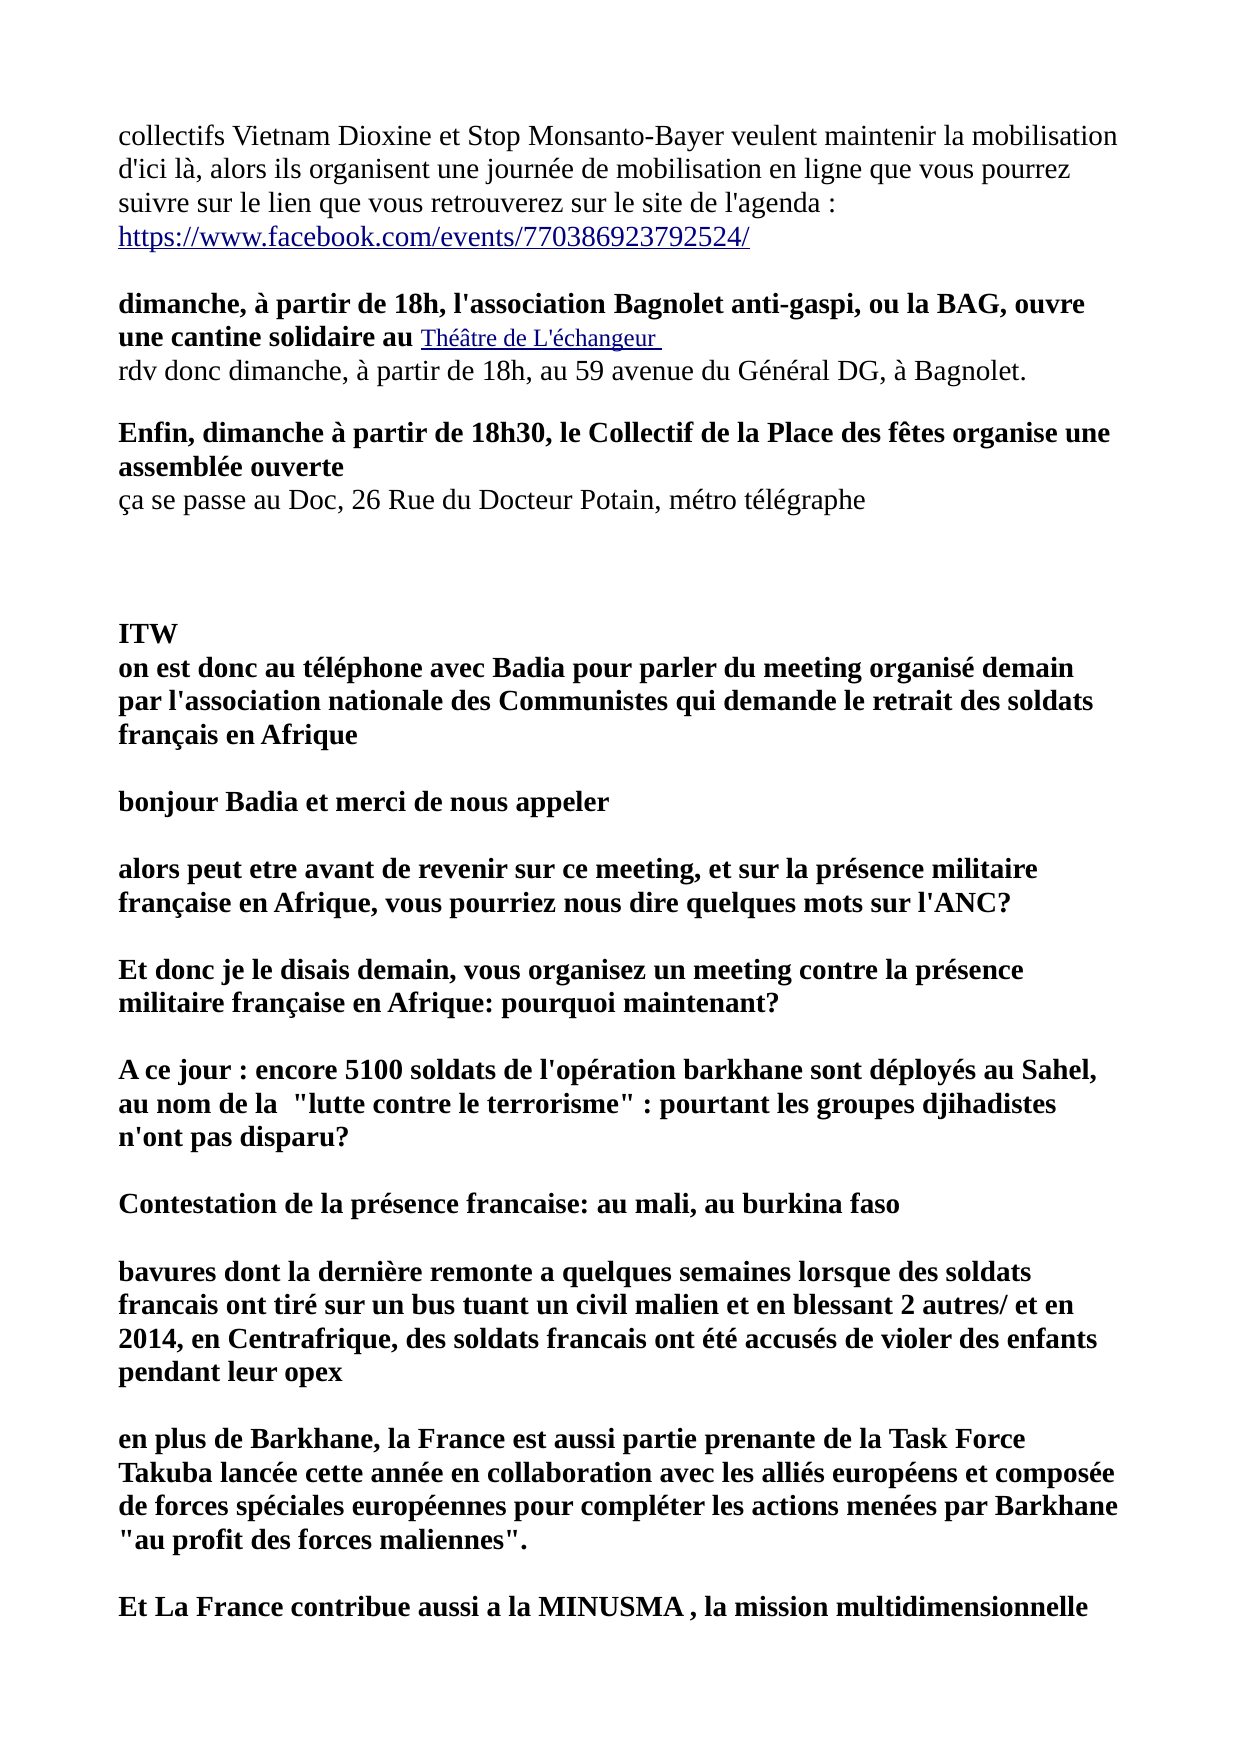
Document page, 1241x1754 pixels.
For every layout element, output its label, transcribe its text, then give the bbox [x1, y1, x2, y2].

text en plus de Barkhane, la France est aussi partie prenante de la Task Force Takuba lancée cette année en collaboration avec les alliés européens et composée de forces spéciales européennes pour compléter les actions menées par Barkhane "au profit des forces maliennes". [118, 1421, 1122, 1556]
text Et La France contribue aussi a la MINUSMA , la mission multidimensionnelle [118, 1589, 1122, 1623]
text alors peut etre avant de revenir sur ce meeting, et sur la présence militaire française en Afrique, vous pourriez nous dire quelques mots sur l'ANC? [118, 851, 1122, 918]
text bavures dont la dernière remonte a quelques semaines lorsque des soldats francais ont tiré sur un bus tuant un civil malien et en blessant 2 autres/ et en 2014, en Centrafrique, des soldats francais ont été accusés de violer des enfants pendant leur opex [118, 1254, 1122, 1388]
text ça se passe au Doc, 26 Rue du Docteur Potain, métro télégraphe [118, 482, 1122, 516]
text Enfin, dimanche à partir de 18h30, le Collectif de la Place des fêtes organise une assemblée ouverte [118, 415, 1122, 482]
text ITW [118, 616, 1122, 650]
text A ce jour : encore 5100 soldats de l'opération barkhane sont déployés au Sahel, au nom de la "lutte contre le terrorisme" : pourtant les groupes djihadistes n'ont pas disparu? [118, 1052, 1122, 1153]
text dimanche, à partir de 18h, l'association Bagnolet anti-gaspi, ou la BAG, ouvre une cantine solidaire au Théâtre de L'échangeur [118, 286, 1122, 353]
text https://www.facebook.com/events/770386923792524/ [118, 219, 1122, 252]
text on est donc au téléphone avec Badia pour parler du meeting organisé demain par l'association nationale des Communistes qui demande le retrait des soldats français en Afrique [118, 650, 1122, 751]
text Et donc je le disais demain, vous organisez un meeting contre la présence militaire française en Afrique: pourquoi maintenant? [118, 952, 1122, 1019]
text bonjour Badia et merci de nous appeler [118, 784, 1122, 818]
text collectifs Vietnam Dioxine et Stop Monsanto-Bayer veulent maintenir la mobilisation d'ici là, alors ils organisent une journée de mobilisation en ligne que vous pourrez suivre sur le lien que vous retrouverez sur le site de l'agenda : [118, 118, 1122, 219]
text Contestation de la présence francaise: au mali, au burkina faso [118, 1187, 1122, 1220]
text rdv donc dimanche, à partir de 18h, au 59 avenue du Général DG, à Bagnolet. [118, 353, 1122, 386]
